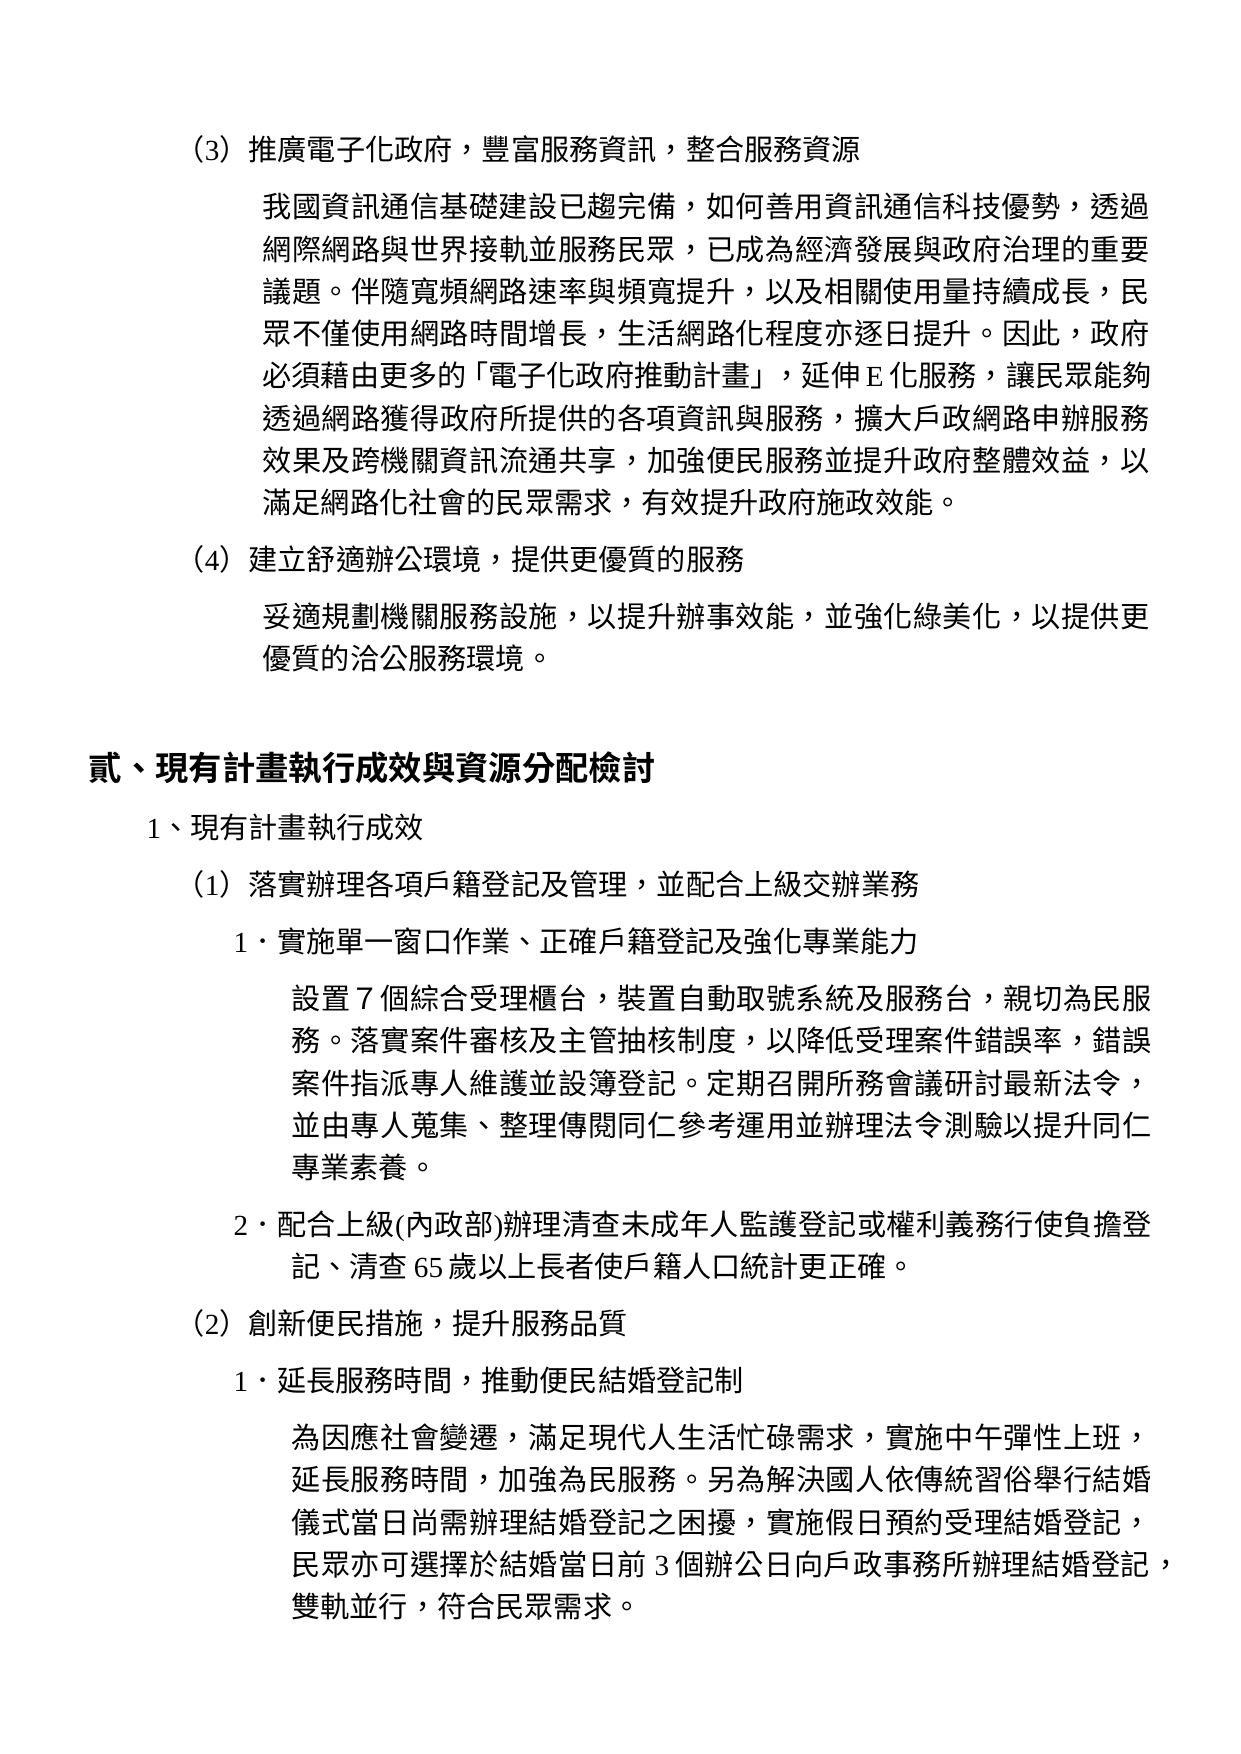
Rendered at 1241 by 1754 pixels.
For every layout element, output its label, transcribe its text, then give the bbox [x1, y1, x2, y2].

list 創新便民措施，提升服務品質 [175, 1301, 1152, 1343]
list 落實辦理各項戶籍登記及管理，並配合上級交辦業務 [175, 862, 1152, 904]
list 推廣電子化政府，豐富服務資訊，整合服務資源 [175, 127, 1152, 169]
list 現有計畫執行成效 [146, 805, 1152, 847]
text 我國資訊通信基礎建設已趨完備，如何善用資訊通信科技優勢，透過網際網路與世界接軌並服務民眾，已成為經濟發展與政府治理的重要議題。伴隨寬頻網路速率與頻寬提升，以及相關使用量持續成長，民眾不僅使用網路時間增長，生活網路化程度亦逐日提升。因此，政府必須藉由更多的「電子化政府推動計畫」，延伸E化服務，讓民眾能夠透過網路獲得政府所提供的各項資訊與服務，擴大戶政網路申辦服務效果及跨機關資訊流通共享，加強便民服務並提升政府整體效益，以滿足網路化社會的民眾需求，有效提升政府施政效能。 [262, 184, 1152, 522]
text 妥適規劃機關服務設施，以提升辦事效能，並強化綠美化，以提供更優質的洽公服務環境。 [262, 594, 1152, 678]
list 建立舒適辦公環境，提供更優質的服務 [175, 537, 1152, 579]
text 貳、現有計畫執行成效與資源分配檢討 [88, 742, 1152, 790]
list 配合上級(內政部)辦理清查未成年人監護登記或權利義務行使負擔登記、清查65歲以上長者使戶籍人口統計更正確。 [233, 1202, 1152, 1286]
list 實施單一窗口作業、正確戶籍登記及強化專業能力 [233, 919, 1152, 961]
text 設置７個綜合受理櫃台，裝置自動取號系統及服務台，親切為民服務。落實案件審核及主管抽核制度，以降低受理案件錯誤率，錯誤案件指派專人維護並設簿登記。定期召開所務會議研討最新法令，並由專人蒐集、整理傳閱同仁參考運用並辦理法令測驗以提升同仁專業素養。 [291, 976, 1152, 1187]
text 為因應社會變遷，滿足現代人生活忙碌需求，實施中午彈性上班，延長服務時間，加強為民服務。另為解決國人依傳統習俗舉行結婚儀式當日尚需辦理結婚登記之困擾，實施假日預約受理結婚登記，民眾亦可選擇於結婚當日前3個辦公日向戶政事務所辦理結婚登記，雙軌並行，符合民眾需求。 [291, 1414, 1152, 1626]
list 延長服務時間，推動便民結婚登記制 [233, 1358, 1152, 1400]
